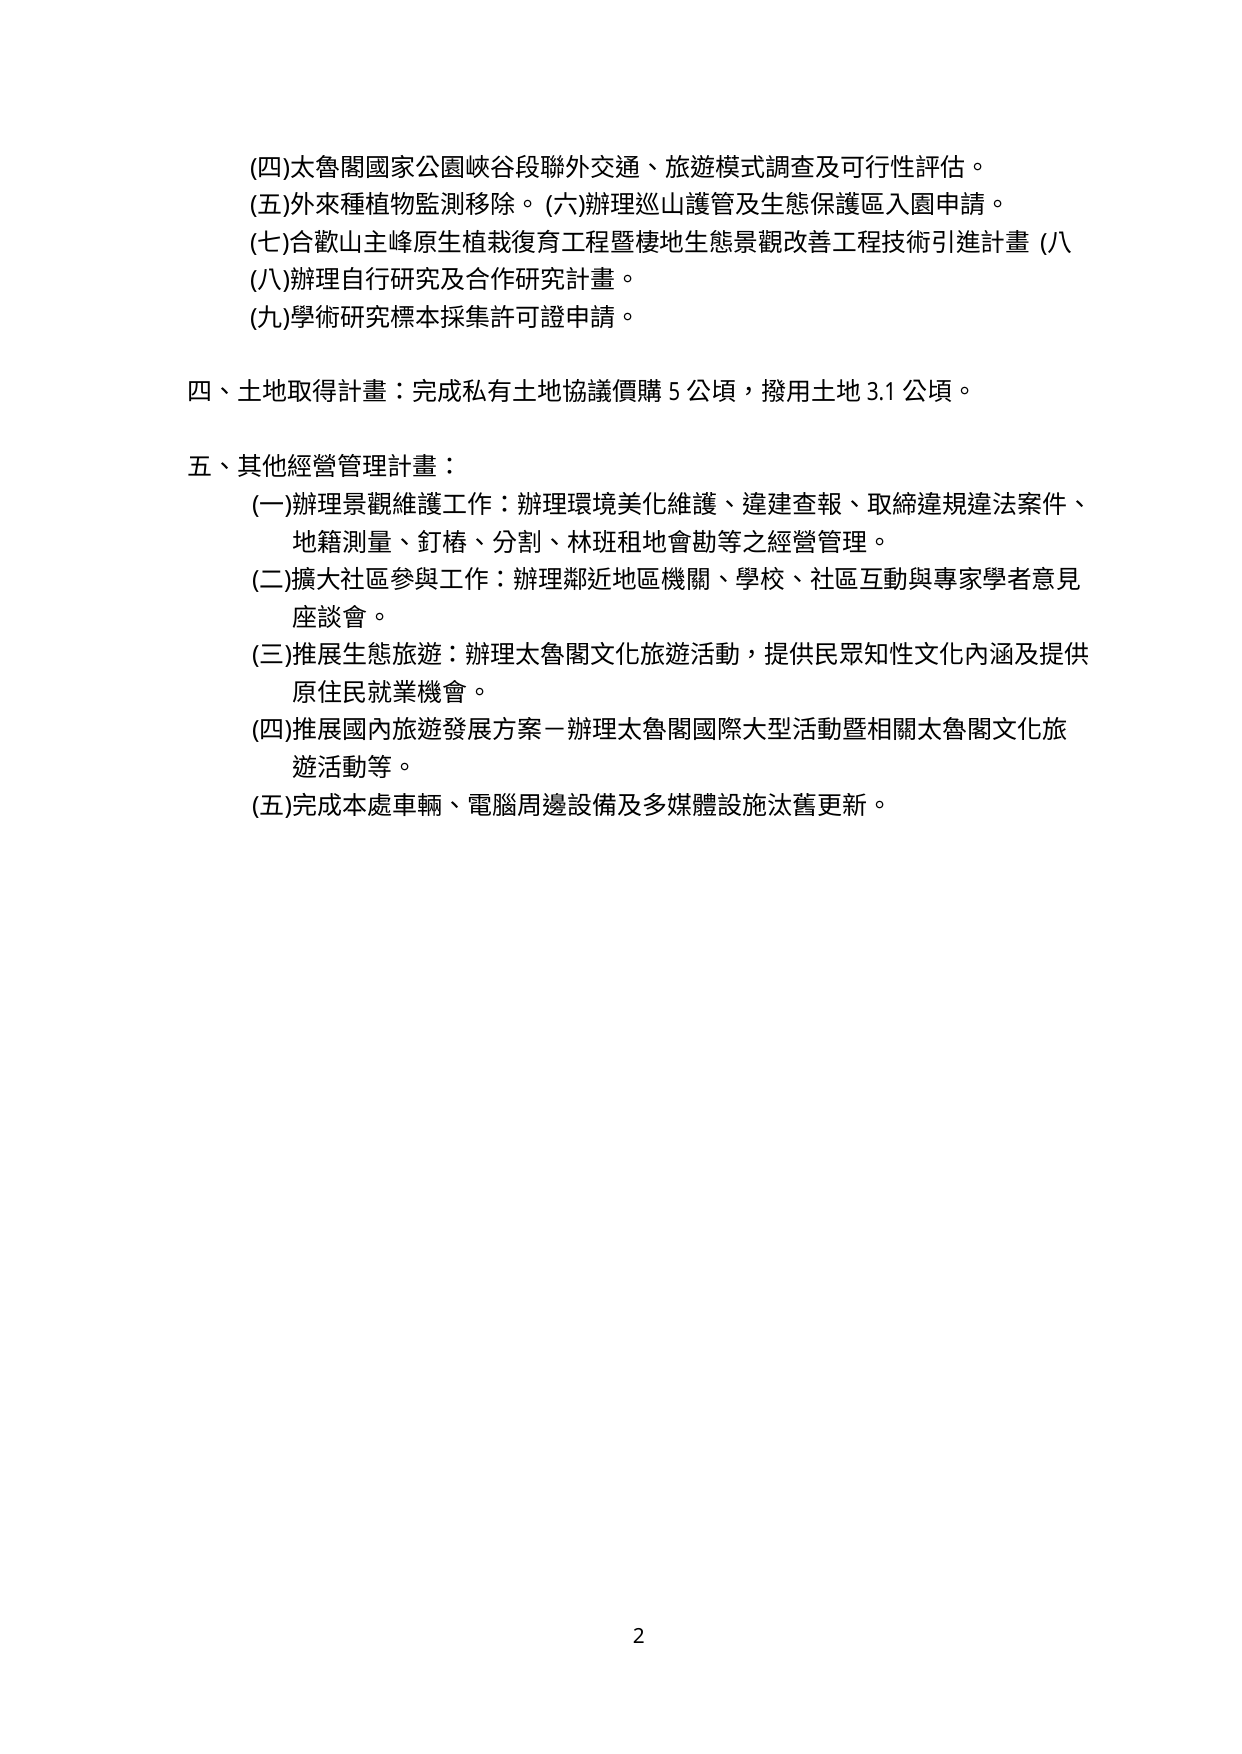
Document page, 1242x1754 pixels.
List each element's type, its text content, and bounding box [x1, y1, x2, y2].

text (四)推展國內旅遊發展方案－辦理太魯閣國際大型活動暨相關太魯閣文化旅 遊活動等。 [252, 709, 1075, 784]
text (四)太魯閣國家公園峽谷段聯外交通、旅遊模式調查及可行性評估。 (五)外來種植物監測移除。 (六)辦理巡山護管及生態保護區入園申請。 [250, 146, 998, 221]
text (二)擴大社區參與工作：辦理鄰近地區機關、學校、社區互動與專家學者意見 座談會。 [252, 559, 1096, 634]
text (五)完成本處車輛、電腦周邊設備及多媒體設施汰舊更新。 [252, 784, 1106, 820]
text (七)合歡山主峰原生植栽復育工程暨棲地生態景觀改善工程技術引進計畫 (八 (八)辦理自行研究及合作研究計畫。 [250, 221, 1094, 296]
text (三)推展生態旅遊：辦理太魯閣文化旅遊活動，提供民眾知性文化內涵及提供 原住民就業機會。 [252, 634, 1095, 709]
text (九)學術研究標本採集許可證申請。 [250, 296, 1106, 333]
text 四、土地取得計畫：完成私有土地協議價購 5 公頃，撥用土地 3.1 公頃。 五、其他經營管理計畫： [187, 333, 987, 483]
text (一)辦理景觀維護工作：辦理環境美化維護、違建查報、取締違規違法案件、 地籍測量、釘樁、分割、林班租地會勘等之經營管理。 [252, 484, 1100, 559]
